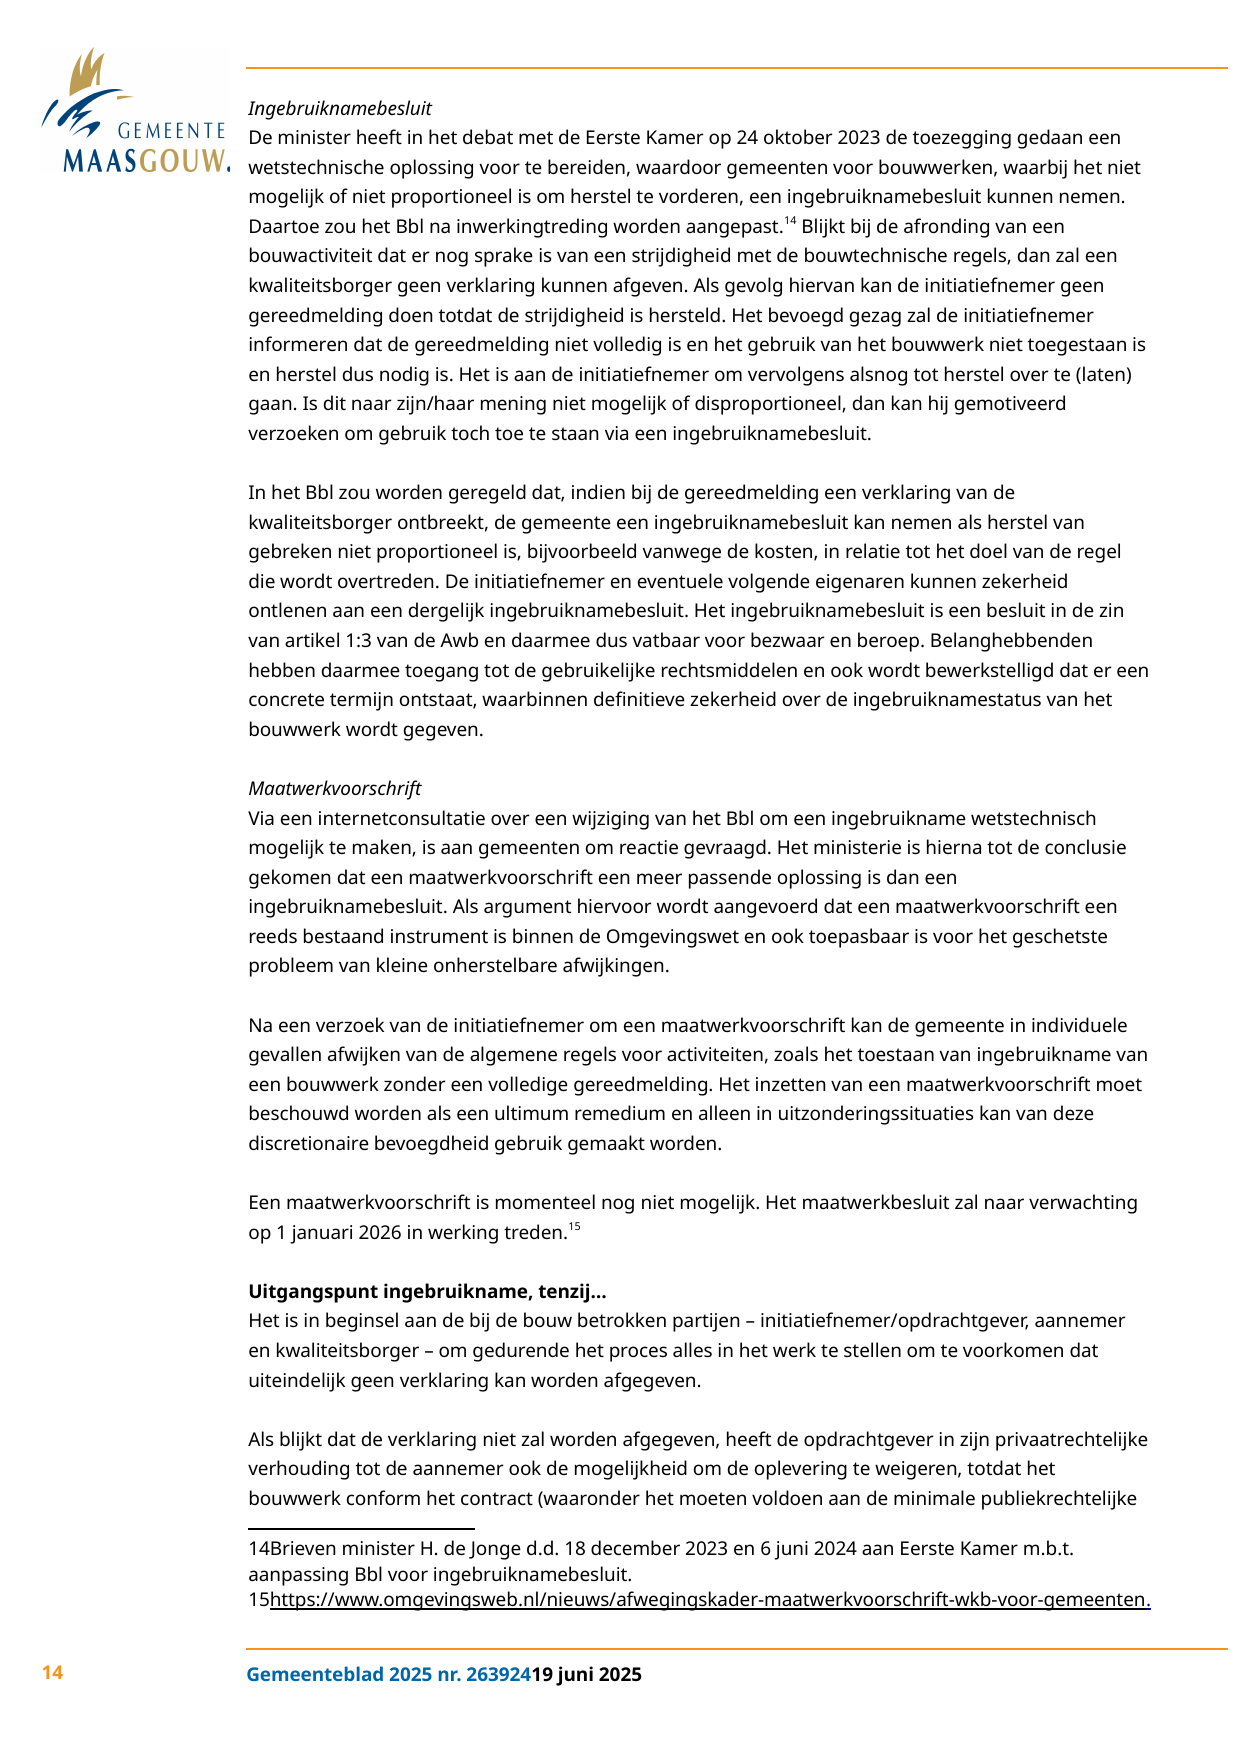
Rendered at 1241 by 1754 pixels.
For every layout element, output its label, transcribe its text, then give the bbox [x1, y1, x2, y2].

text Uitgangspunt ingebruikname, tenzij… [248, 1278, 1152, 1304]
text Het is in beginsel aan de bij de bouw betrokken partijen – initiatiefnemer/opdrachtgever, aannemer en kwaliteitsborger – om gedurende het proces alles in het werk te stellen om te voorkomen dat uiteindelijk geen verklaring kan worden afgegeven. [248, 1308, 1152, 1393]
text Als blijkt dat de verklaring niet zal worden afgegeven, heeft de opdrachtgever in zijn privaatrechtelijke verhouding tot de aannemer ook de mogelijkheid om de oplevering te weigeren, totdat het bouwwerk conform het contract (waaronder het moeten voldoen aan de minimale publiekrechtelijke [248, 1426, 1152, 1511]
text Ingebruiknamebesluit [248, 95, 1152, 121]
text Via een internetconsultatie over een wijziging van het Bbl om een ingebruikname wetstechnisch mogelijk te maken, is aan gemeenten om reactie gevraagd. Het ministerie is hierna tot de conclusie gekomen dat een maatwerkvoorschrift een meer passende oplossing is dan een ingebruiknamebesluit. Als argument hiervoor wordt aangevoerd dat een maatwerkvoorschrift een reeds bestaand instrument is binnen de Omgevingswet en ook toepasbaar is voor het geschetste probleem van kleine onherstelbare afwijkingen. [248, 805, 1152, 978]
text De minister heeft in het debat met de Eerste Kamer op 24 oktober 2023 de toezegging gedaan een wetstechnische oplossing voor te bereiden, waardoor gemeenten voor bouwwerken, waarbij het niet mogelijk of niet proportioneel is om herstel te vorderen, een ingebruiknamebesluit kunnen nemen. Daartoe zou het Bbl na inwerkingtreding worden aangepast. Blijkt bij de afronding van een bouwactiviteit dat er nog sprake is van een strijdigheid met de bouwtechnische regels, dan zal een kwaliteitsborger geen verklaring kunnen afgeven. Als gevolg hiervan kan de initiatiefnemer geen gereedmelding doen totdat de strijdigheid is hersteld. Het bevoegd gezag zal de initiatiefnemer informeren dat de gereedmelding niet volledig is en het gebruik van het bouwwerk niet toegestaan is en herstel dus nodig is. Het is aan de initiatiefnemer om vervolgens alsnog tot herstel over te (laten) gaan. Is dit naar zijn/haar mening niet mogelijk of disproportioneel, dan kan hij gemotiveerd verzoeken om gebruik toch toe te staan via een ingebruiknamebesluit. [248, 124, 1152, 446]
text Brieven minister H. de Jonge d.d. 18 december 2023 en 6 juni 2024 aan Eerste Kamer m.b.t. aanpassing Bbl voor ingebruiknamebesluit. [248, 1535, 1152, 1586]
picture [41, 47, 231, 172]
text In het Bbl zou worden geregeld dat, indien bij de gereedmelding een verklaring van de kwaliteitsborger ontbreekt, de gemeente een ingebruiknamebesluit kan nemen als herstel van gebreken niet proportioneel is, bijvoorbeeld vanwege de kosten, in relatie tot het doel van de regel die wordt overtreden. De initiatiefnemer en eventuele volgende eigenaren kunnen zekerheid ontlenen aan een dergelijk ingebruiknamebesluit. Het ingebruiknamebesluit is een besluit in de zin van artikel 1:3 van de Awb en daarmee dus vatbaar voor bezwaar en beroep. Belanghebbenden hebben daarmee toegang tot de gebruikelijke rechtsmiddelen en ook wordt bewerkstelligd dat er een concrete termijn ontstaat, waarbinnen definitieve zekerheid over de ingebruiknamestatus van het bouwwerk wordt gegeven. [248, 479, 1152, 742]
text Na een verzoek van de initiatiefnemer om een maatwerkvoorschrift kan de gemeente in individuele gevallen afwijken van de algemene regels voor activiteiten, zoals het toestaan van ingebruikname van een bouwwerk zonder een volledige gereedmelding. Het inzetten van een maatwerkvoorschrift moet beschouwd worden als een ultimum remedium en alleen in uitzonderingssituaties kan van deze discretionaire bevoegdheid gebruik gemaakt worden. [248, 1012, 1152, 1156]
text Maatwerkvoorschrift [248, 775, 1152, 801]
text Een maatwerkvoorschrift is momenteel nog niet mogelijk. Het maatwerkbesluit zal naar verwachting op 1 januari 2026 in werking treden. [248, 1189, 1152, 1245]
text https://www.omgevingsweb.nl/nieuws/afwegingskader-maatwerkvoorschrift-wkb-voor-gemeenten. [248, 1586, 1152, 1612]
